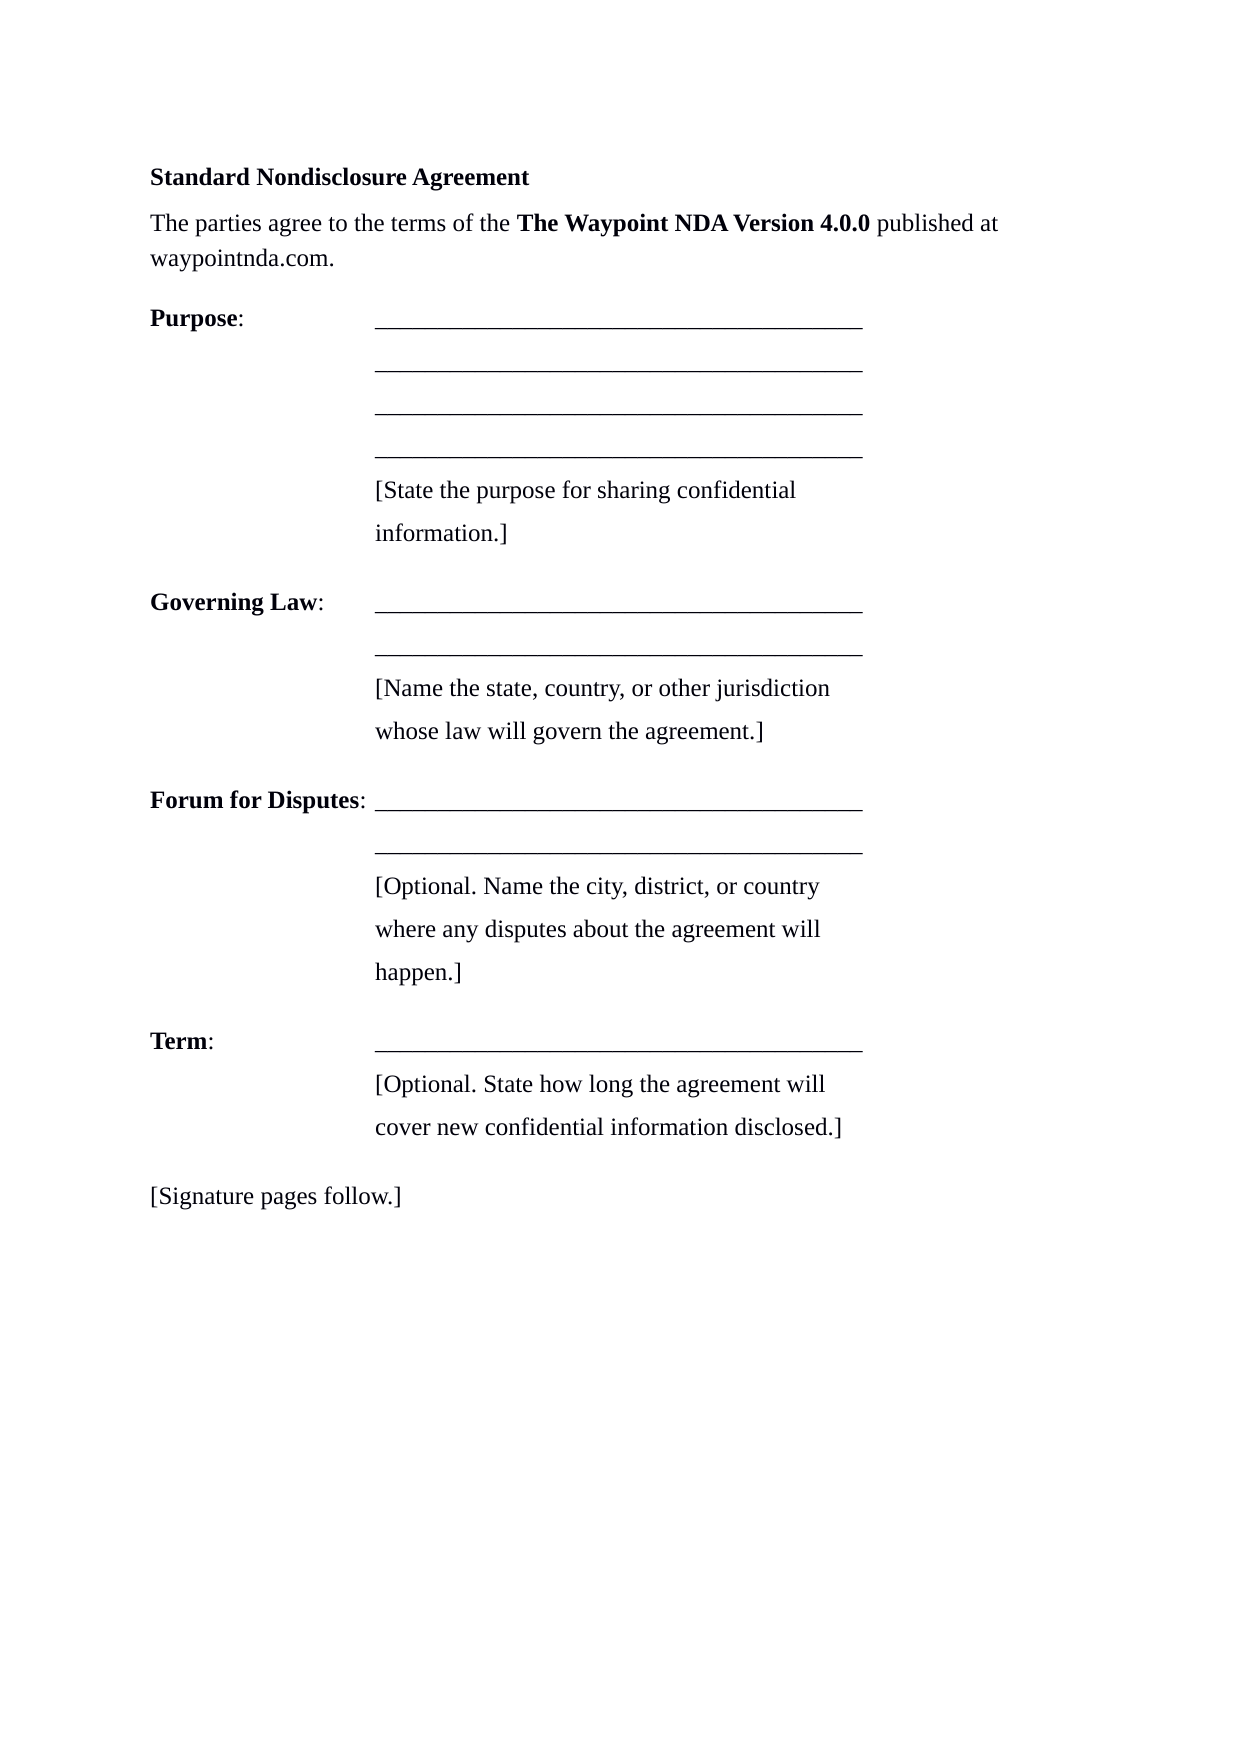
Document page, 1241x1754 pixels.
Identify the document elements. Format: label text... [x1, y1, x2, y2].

text The parties agree to the terms of the The Waypoint NDA Version 4.0.0 published at waypointnda.com. [150, 208, 1090, 272]
text Standard Nondisclosure Agreement [150, 162, 1090, 191]
text [Signature pages follow.] [150, 1181, 1090, 1209]
text Governing Law: _______________________________________ _______________________________________ [Name the state, country, or other jurisdiction whose law will govern the agreement.] [150, 587, 865, 745]
text Purpose: _______________________________________ _______________________________________ _______________________________________ _______________________________________ [State the purpose for sharing confidential information.] [150, 303, 865, 547]
text Term: _______________________________________ [Optional. State how long the agreement will cover new confidential information disclosed.] [150, 1026, 865, 1141]
text Forum for Disputes: _______________________________________ _______________________________________ [Optional. Name the city, district, or country where any disputes about the agreement will happen.] [150, 785, 865, 986]
